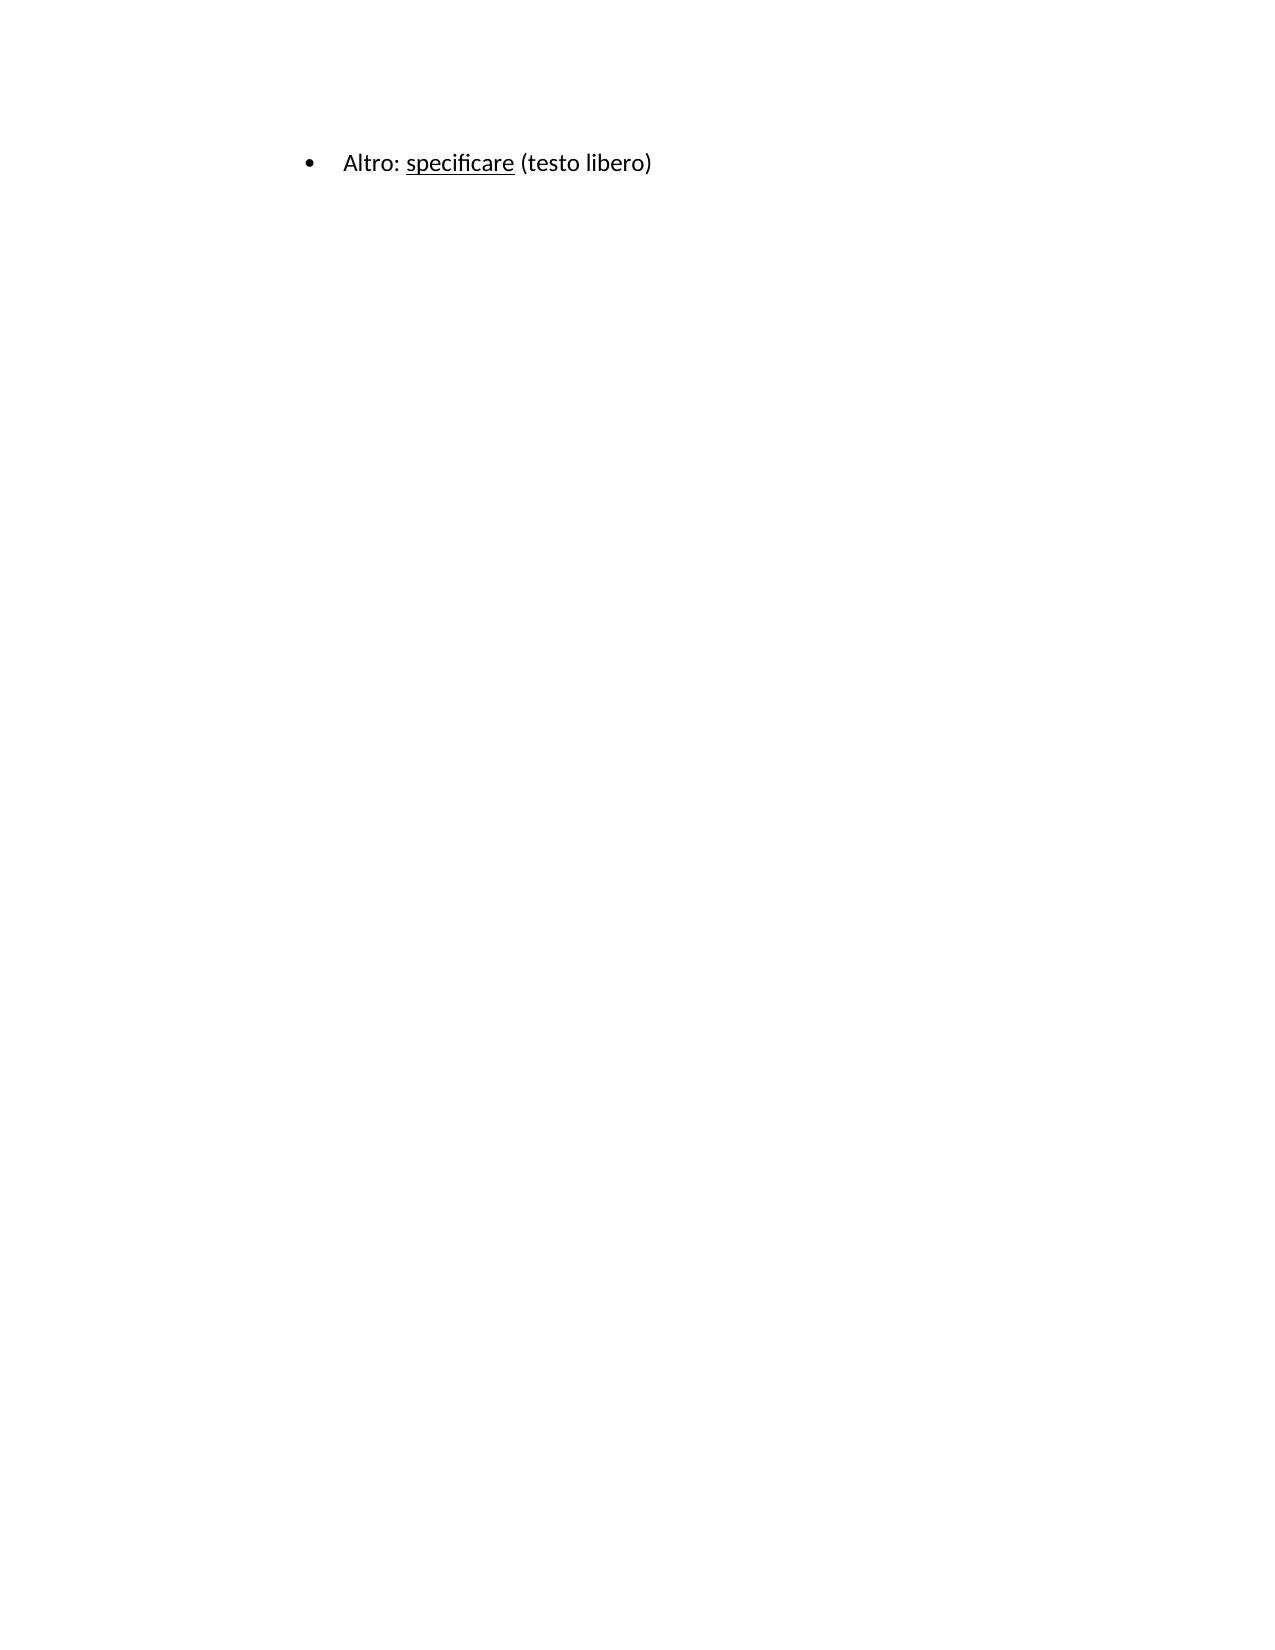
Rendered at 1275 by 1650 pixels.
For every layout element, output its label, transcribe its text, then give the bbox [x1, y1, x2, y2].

list Altro: specificare (testo libero) [306, 148, 1157, 178]
